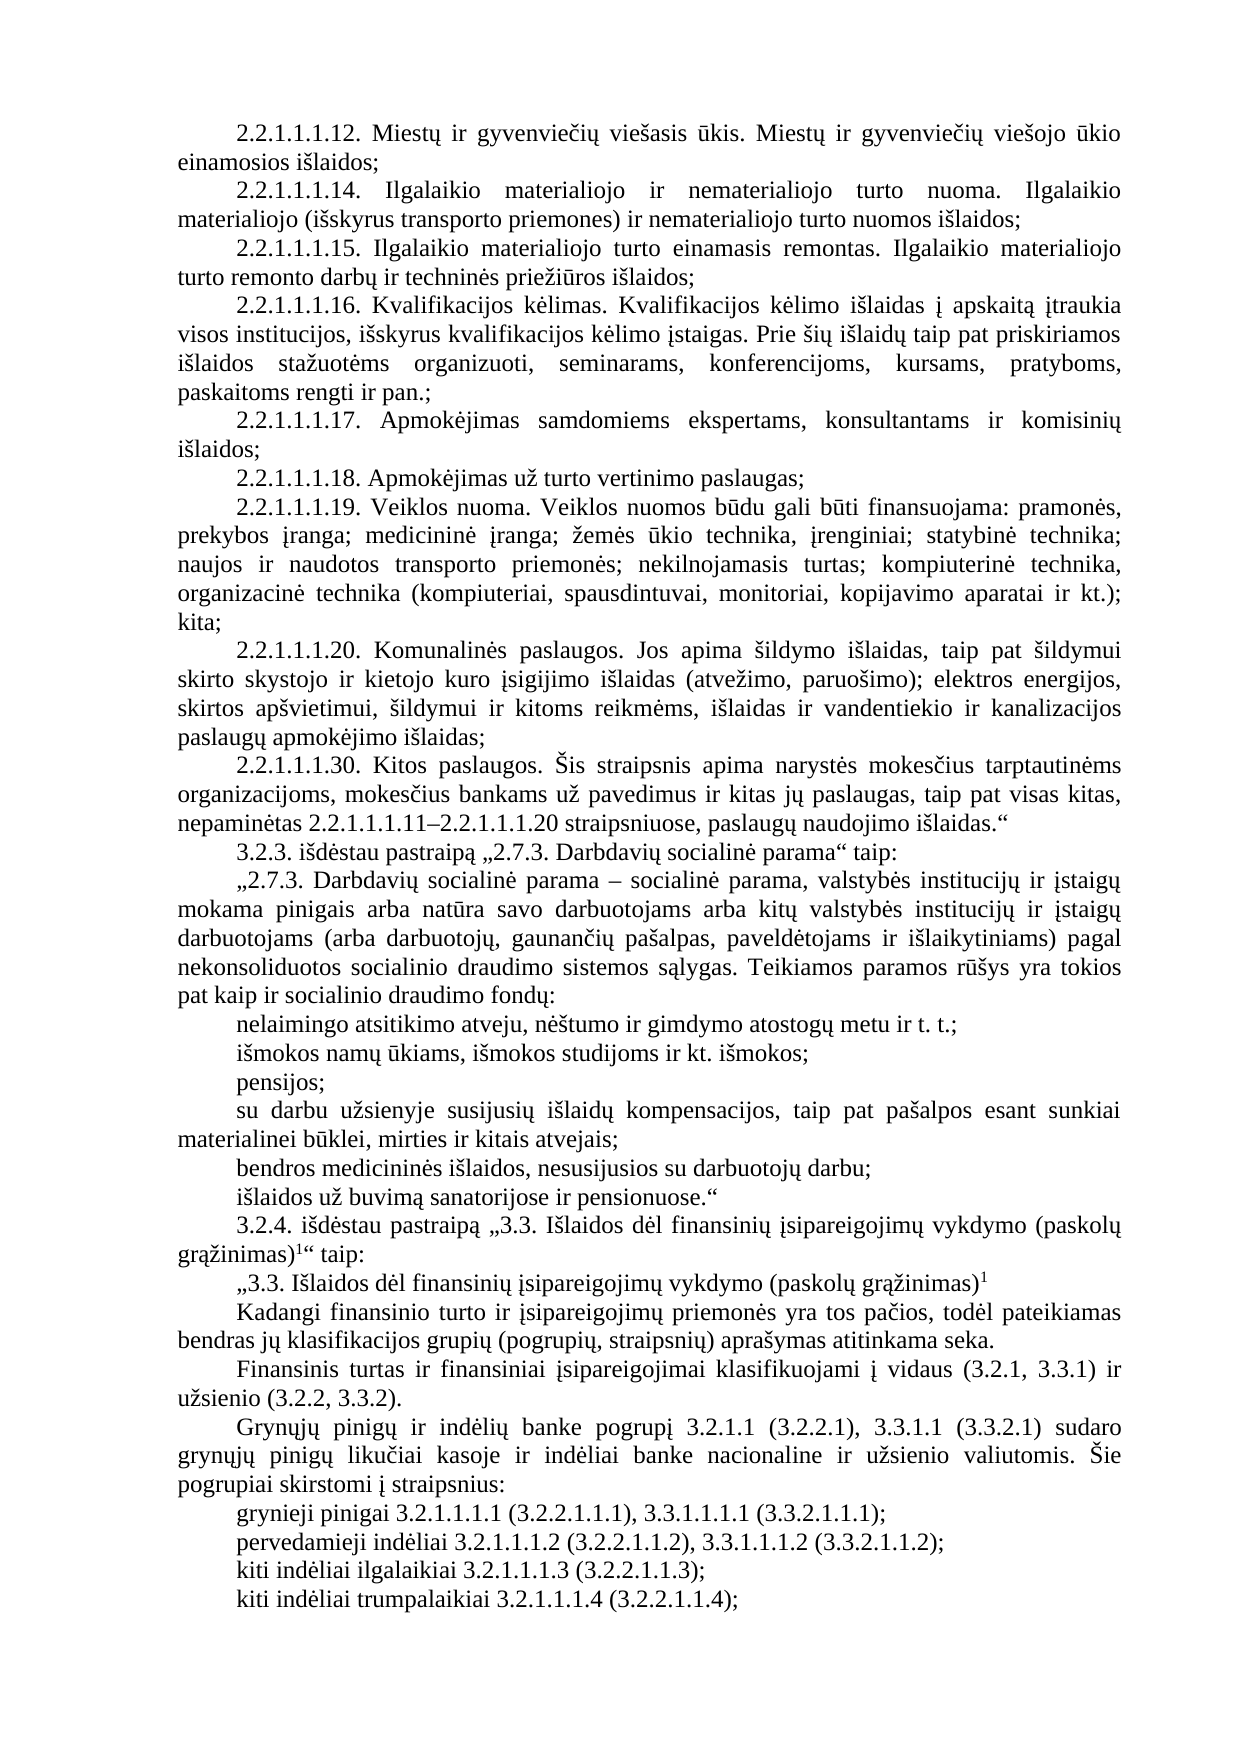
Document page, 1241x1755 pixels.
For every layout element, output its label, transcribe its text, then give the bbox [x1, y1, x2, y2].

text nelaimingo atsitikimo atveju, nėštumo ir gimdymo atostogų metu ir t. t.; [177, 1009, 1122, 1038]
text išmokos namų ūkiams, išmokos studijoms ir kt. išmokos; [177, 1038, 1122, 1067]
text 2.2.1.1.1.19. Veiklos nuoma. Veiklos nuomos būdu gali būti finansuojama: pramonės, prekybos įranga; medicininė įranga; žemės ūkio technika, įrenginiai; statybinė technika; naujos ir naudotos transporto priemonės; nekilnojamasis turtas; kompiuterinė technika, organizacinė technika (kompiuteriai, spausdintuvai, monitoriai, kopijavimo aparatai ir kt.); kita; [177, 492, 1122, 636]
text 2.2.1.1.1.14. Ilgalaikio materialiojo ir nematerialiojo turto nuoma. Ilgalaikio materialiojo (išskyrus transporto priemones) ir nematerialiojo turto nuomos išlaidos; [177, 176, 1122, 233]
text 2.2.1.1.1.20. Komunalinės paslaugos. Jos apima šildymo išlaidas, taip pat šildymui skirto skystojo ir kietojo kuro įsigijimo išlaidas (atvežimo, paruošimo); elektros energijos, skirtos apšvietimui, šildymui ir kitoms reikmėms, išlaidas ir vandentiekio ir kanalizacijos paslaugų apmokėjimo išlaidas; [177, 636, 1122, 751]
text 2.2.1.1.1.16. Kvalifikacijos kėlimas. Kvalifikacijos kėlimo išlaidas į apskaitą įtraukia visos institucijos, išskyrus kvalifikacijos kėlimo įstaigas. Prie šių išlaidų taip pat priskiriamos išlaidos stažuotėms organizuoti, seminarams, konferencijoms, kursams, pratyboms, paskaitoms rengti ir pan.; [177, 291, 1122, 406]
text 2.2.1.1.1.17. Apmokėjimas samdomiems ekspertams, konsultantams ir komisinių išlaidos; [177, 406, 1122, 463]
text 3.2.3. išdėstau pastraipą „2.7.3. Darbdavių socialinė parama“ taip: [177, 837, 1122, 866]
text 3.2.4. išdėstau pastraipą „3.3. Išlaidos dėl finansinių įsipareigojimų vykdymo (paskolų grąžinimas)1“ taip: [177, 1211, 1122, 1268]
text „2.7.3. Darbdavių socialinė parama – socialinė parama, valstybės institucijų ir įstaigų mokama pinigais arba natūra savo darbuotojams arba kitų valstybės institucijų ir įstaigų darbuotojams (arba darbuotojų, gaunančių pašalpas, paveldėtojams ir išlaikytiniams) pagal nekonsoliduotos socialinio draudimo sistemos sąlygas. Teikiamos paramos rūšys yra tokios pat kaip ir socialinio draudimo fondų: [177, 866, 1122, 1009]
text Grynųjų pinigų ir indėlių banke pogrupį 3.2.1.1 (3.2.2.1), 3.3.1.1 (3.3.2.1) sudaro grynųjų pinigų likučiai kasoje ir indėliai banke nacionaline ir užsienio valiutomis. Šie pogrupiai skirstomi į straipsnius: [177, 1412, 1122, 1498]
text 2.2.1.1.1.18. Apmokėjimas už turto vertinimo paslaugas; [177, 463, 1122, 492]
text išlaidos už buvimą sanatorijose ir pensionuose.“ [177, 1182, 1122, 1211]
text su darbu užsienyje susijusių išlaidų kompensacijos, taip pat pašalpos esant sunkiai materialinei būklei, mirties ir kitais atvejais; [177, 1096, 1122, 1153]
text pervedamieji indėliai 3.2.1.1.1.2 (3.2.2.1.1.2), 3.3.1.1.1.2 (3.3.2.1.1.2); [177, 1527, 1122, 1556]
text 2.2.1.1.1.30. Kitos paslaugos. Šis straipsnis apima narystės mokesčius tarptautinėms organizacijoms, mokesčius bankams už pavedimus ir kitas jų paslaugas, taip pat visas kitas, nepaminėtas 2.2.1.1.1.11–2.2.1.1.1.20 straipsniuose, paslaugų naudojimo išlaidas.“ [177, 751, 1122, 837]
text kiti indėliai trumpalaikiai 3.2.1.1.1.4 (3.2.2.1.1.4); [177, 1584, 1122, 1613]
text „3.3. Išlaidos dėl finansinių įsipareigojimų vykdymo (paskolų grąžinimas)1 [177, 1268, 1122, 1297]
text grynieji pinigai 3.2.1.1.1.1 (3.2.2.1.1.1), 3.3.1.1.1.1 (3.3.2.1.1.1); [177, 1498, 1122, 1527]
text bendros medicininės išlaidos, nesusijusios su darbuotojų darbu; [177, 1153, 1122, 1182]
text Finansinis turtas ir finansiniai įsipareigojimai klasifikuojami į vidaus (3.2.1, 3.3.1) ir užsienio (3.2.2, 3.3.2). [177, 1354, 1122, 1412]
text Kadangi finansinio turto ir įsipareigojimų priemonės yra tos pačios, todėl pateikiamas bendras jų klasifikacijos grupių (pogrupių, straipsnių) aprašymas atitinkama seka. [177, 1297, 1122, 1354]
text 2.2.1.1.1.15. Ilgalaikio materialiojo turto einamasis remontas. Ilgalaikio materialiojo turto remonto darbų ir techninės priežiūros išlaidos; [177, 233, 1122, 291]
text 2.2.1.1.1.12. Miestų ir gyvenviečių viešasis ūkis. Miestų ir gyvenviečių viešojo ūkio einamosios išlaidos; [177, 118, 1122, 176]
text pensijos; [177, 1067, 1122, 1096]
text kiti indėliai ilgalaikiai 3.2.1.1.1.3 (3.2.2.1.1.3); [177, 1556, 1122, 1584]
